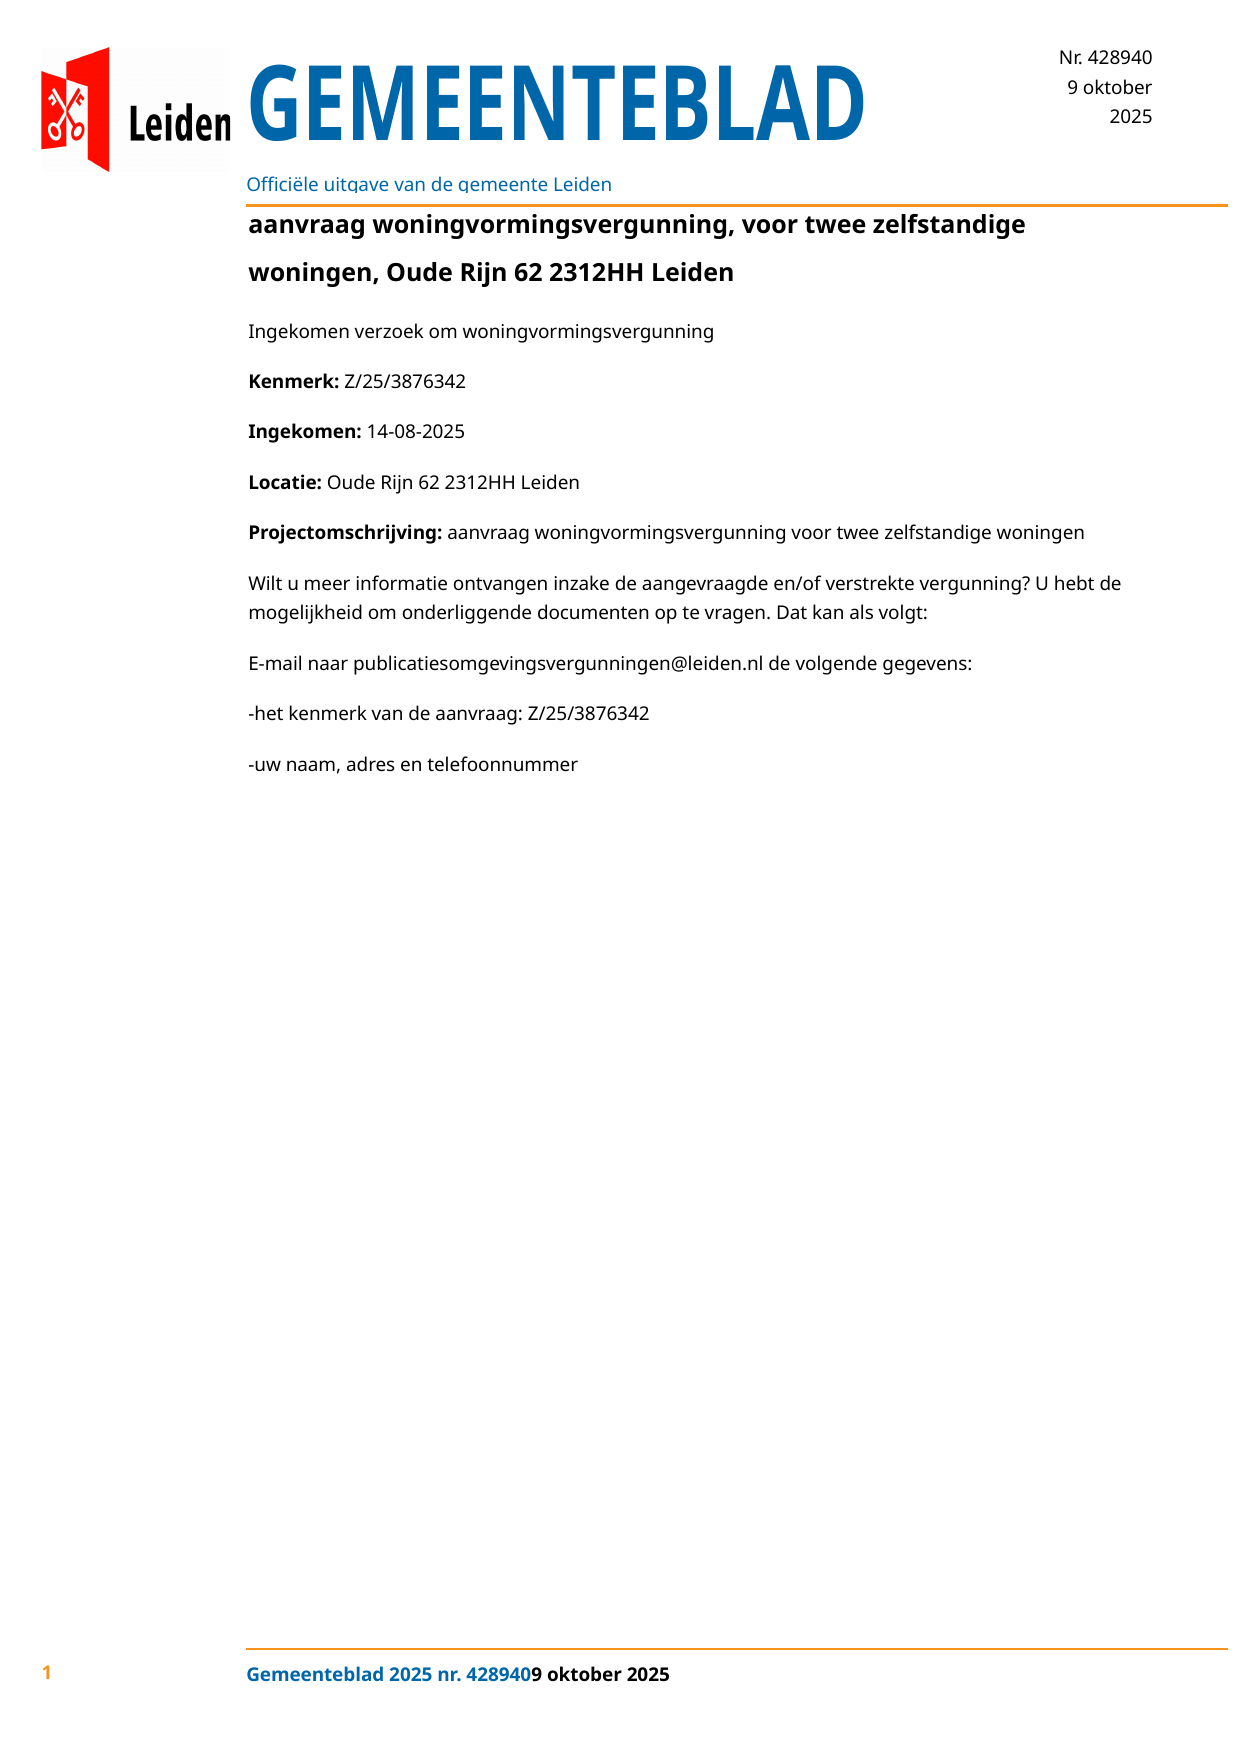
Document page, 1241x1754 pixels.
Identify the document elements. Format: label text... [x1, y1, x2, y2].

picture [41, 47, 231, 172]
text -het kenmerk van de aanvraag: Z/25/3876342 [248, 700, 1152, 726]
text Projectomschrijving: aanvraag woningvormingsvergunning voor twee zelfstandige woningen [248, 519, 1152, 545]
text aanvraag woningvormingsvergunning, voor twee zelfstandige woningen, Oude Rijn 62 2312HH Leiden [248, 207, 1152, 288]
text Kenmerk: Z/25/3876342 [248, 368, 1152, 394]
text -uw naam, adres en telefoonnummer [248, 751, 1152, 777]
text Ingekomen: 14-08-2025 [248, 419, 1152, 444]
text Ingekomen verzoek om woningvormingsvergunning [248, 318, 1152, 344]
text Locatie: Oude Rijn 62 2312HH Leiden [248, 469, 1152, 495]
text E-mail naar publicatiesomgevingsvergunningen@leiden.nl de volgende gegevens: [248, 650, 1152, 676]
text Wilt u meer informatie ontvangen inzake de aangevraagde en/of verstrekte vergunning? U hebt de mogelijkheid om onderliggende documenten op te vragen. Dat kan als volgt: [248, 570, 1152, 625]
